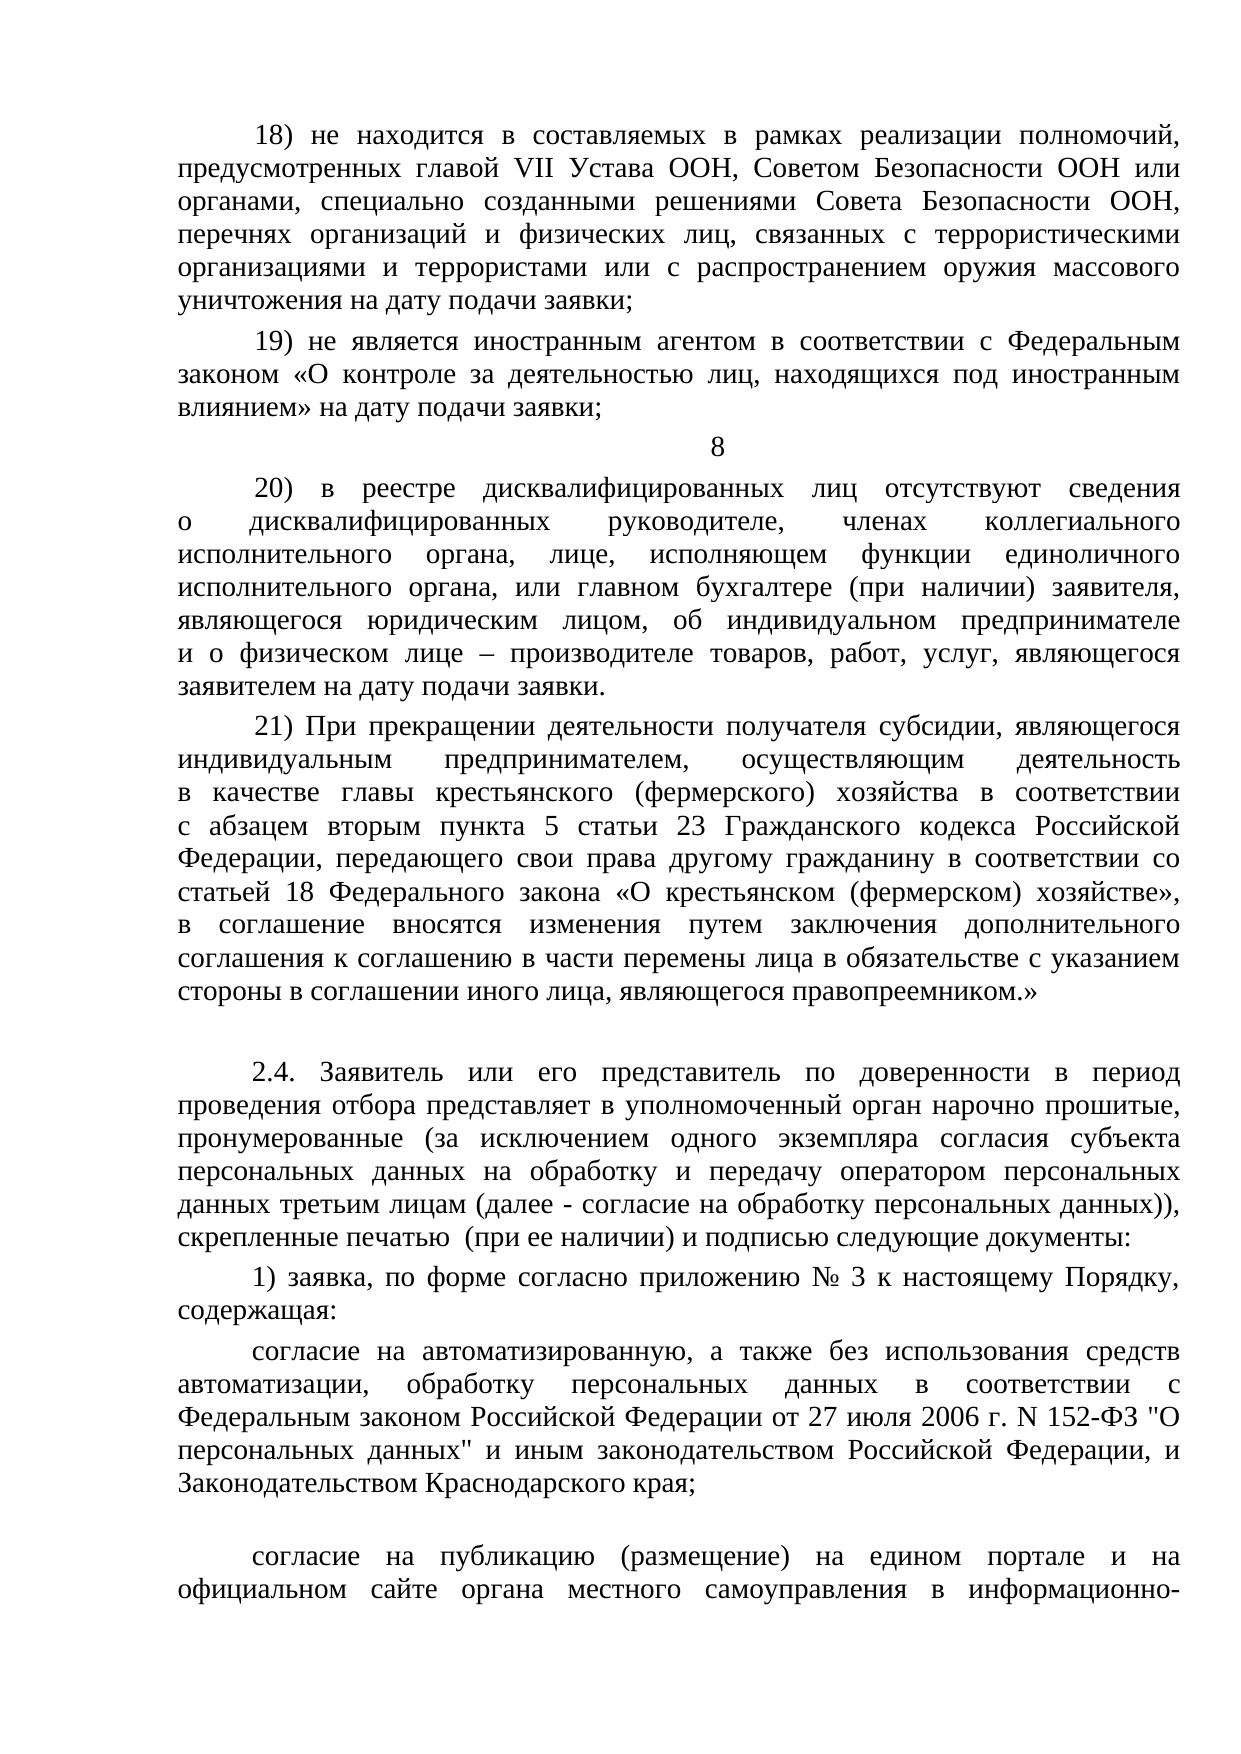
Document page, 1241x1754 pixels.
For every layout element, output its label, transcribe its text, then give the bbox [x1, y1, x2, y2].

text 18) не находится в составляемых в рамках реализации полномочий, предусмотренных главой VII Устава ООН, Советом Безопасности ООН или органами, специально созданными решениями Совета Безопасности ООН, перечнях организаций и физических лиц, связанных с террористическими организациями и террористами или с распространением оружия массового уничтожения на дату подачи заявки; [177, 118, 1181, 316]
text 1) заявка, по форме согласно приложению № 3 к настоящему Порядку, содержащая: [177, 1260, 1181, 1326]
text 21) При прекращении деятельности получателя субсидии, являющегося индивидуальным предпринимателем, осуществляющим деятельность в качестве главы крестьянского (фермерского) хозяйства в соответствии с абзацем вторым пункта 5 статьи 23 Гражданского кодекса Российской Федерации, передающего свои права другому гражданину в соответствии со статьей 18 Федерального закона «О крестьянском (фермерском) хозяйстве», в соглашение вносятся изменения путем заключения дополнительного соглашения к соглашению в части перемены лица в обязательстве с указанием стороны в соглашении иного лица, являющегося правопреемником.» [177, 709, 1181, 1007]
text согласие на автоматизированную, а также без использования средств автоматизации, обработку персональных данных в соответствии с Федеральным законом Российской Федерации от 27 июля 2006 г. N 152-ФЗ "О персональных данных" и иным законодательством Российской Федерации, и Законодательством Краснодарского края; [177, 1334, 1181, 1532]
text 20) в реестре дисквалифицированных лиц отсутствуют сведения о дисквалифицированных руководителе, членах коллегиального исполнительного органа, лице, исполняющем функции единоличного исполнительного органа, или главном бухгалтере (при наличии) заявителя, являющегося юридическим лицом, об индивидуальном предпринимателе и о физическом лице – производителе товаров, работ, услуг, являющегося заявителем на дату подачи заявки. [177, 471, 1181, 702]
text 8 [177, 430, 1181, 463]
text согласие на публикацию (размещение) на едином портале и на официальном сайте органа местного самоуправления в информационно- [177, 1539, 1181, 1606]
text 19) не является иностранным агентом в соответствии с Федеральным законом «О контроле за деятельностью лиц, находящихся под иностранным влиянием» на дату подачи заявки; [177, 324, 1181, 423]
text 2.4. Заявитель или его представитель по доверенности в период проведения отбора представляет в уполномоченный орган нарочно прошитые, пронумерованные (за исключением одного экземпляра согласия субъекта персональных данных на обработку и передачу оператором персональных данных третьим лицам (далее - согласие на обработку персональных данных)), скрепленные печатью (при ее наличии) и подписью следующие документы: [177, 1055, 1181, 1253]
